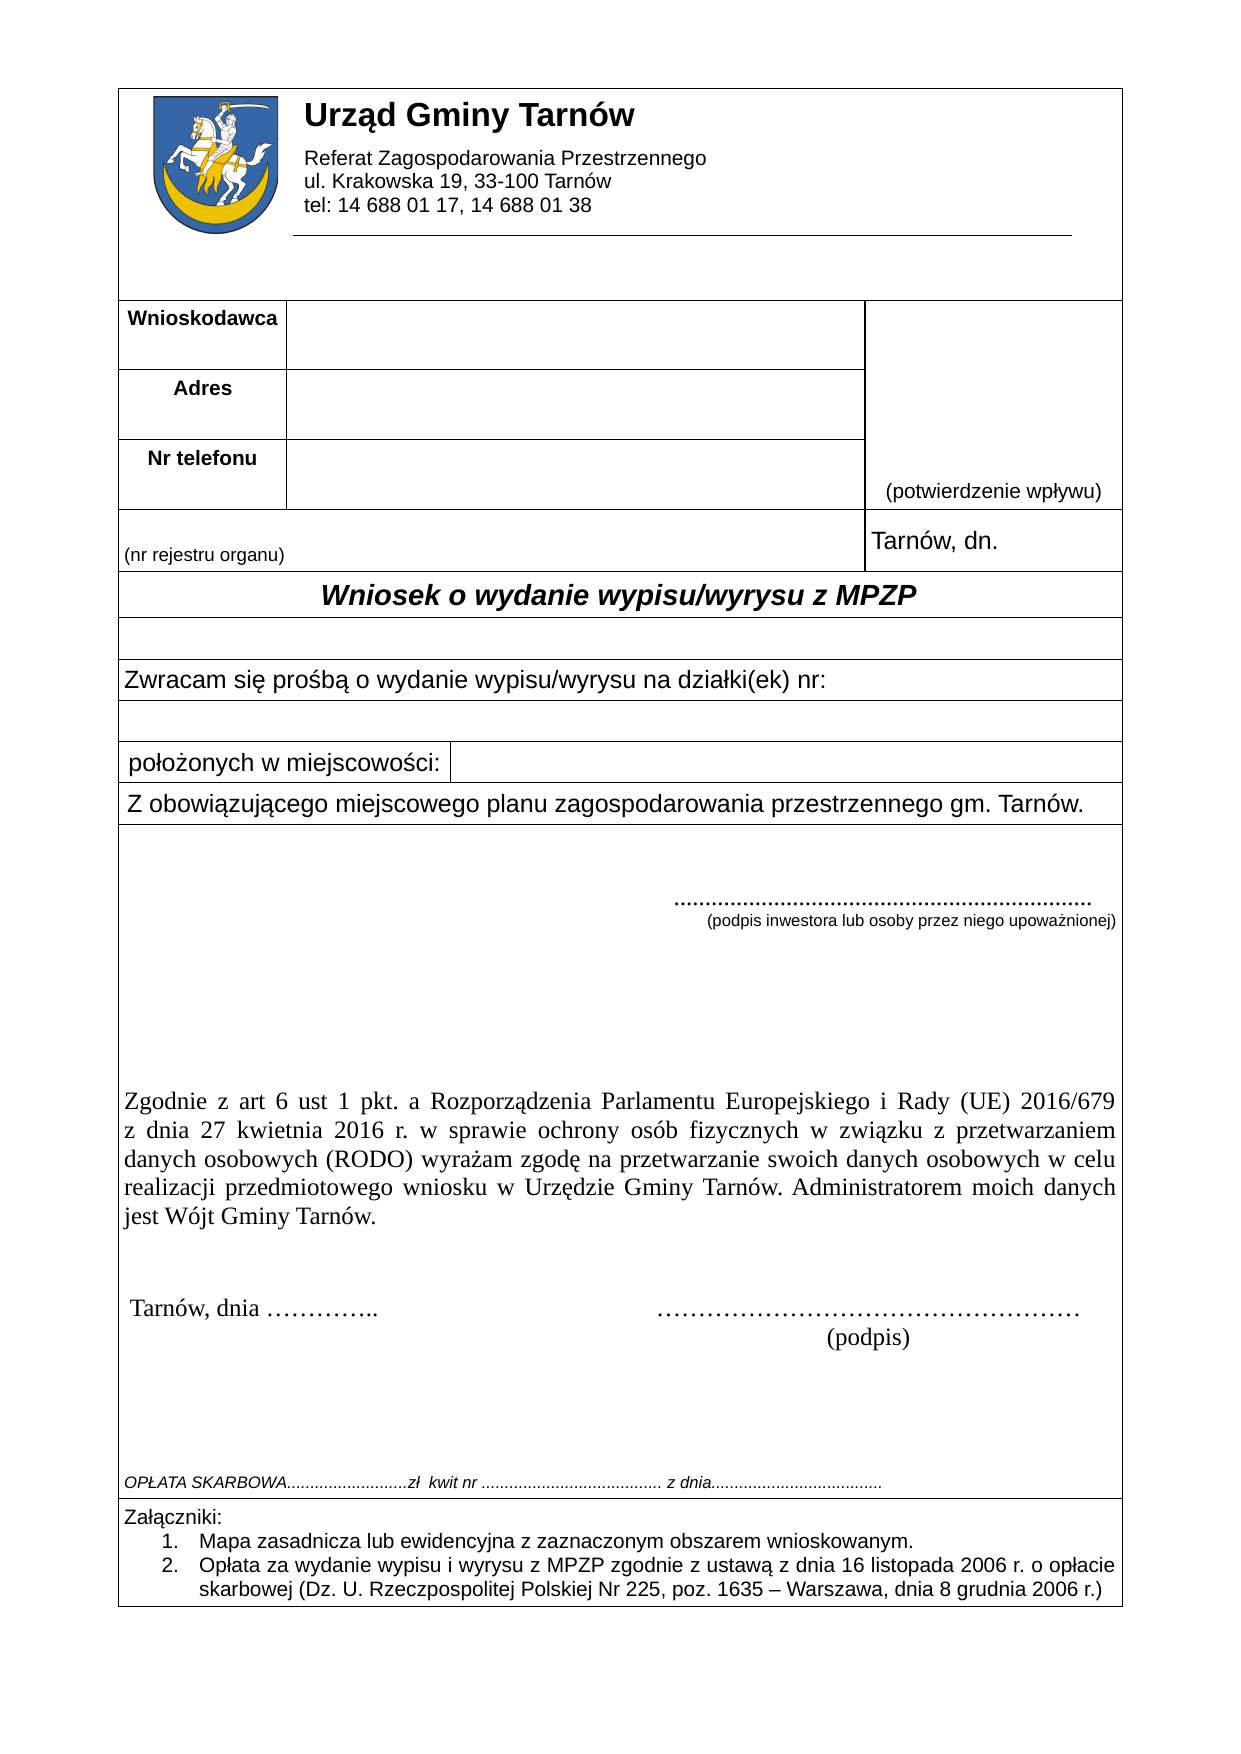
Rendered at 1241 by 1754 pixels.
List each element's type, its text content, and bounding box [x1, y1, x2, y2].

table_cell (nr rejestru organu) [119, 510, 864, 571]
table_cell [119, 618, 1122, 658]
table_cell Referat Zagospodarowania Przestrzennego ul. Krakowska 19, 33-100 Tarnów tel: 14 688 01 17, 14 688 01 38 [293, 145, 1072, 235]
table_cell [287, 301, 864, 369]
table_header [119, 95, 152, 235]
table_header Urząd Gminy Tarnów [293, 95, 1072, 145]
table_cell [451, 742, 1122, 782]
table_cell [119, 701, 1122, 741]
table_cell położonych w miejscowości: [119, 742, 450, 782]
table_cell [287, 440, 864, 508]
table_header Tarnów, dnia ………….. [124, 1288, 620, 1356]
table_cell Załączniki: Mapa zasadnicza lub ewidencyjna z zaznaczonym obszarem wnioskowanym. Opłata za wydanie wypisu i wyrysu z MPZP zgodnie z ustawą z dnia 16 listopada 2006 r. o opłacie skarbowej (Dz. U. Rzeczpospolitej Polskiej Nr 225, poz. 1635 – Warszawa, dnia 8 grudnia 2006 r.) [119, 1499, 1122, 1606]
table_cell Adres [119, 370, 286, 439]
table_cell [287, 370, 864, 439]
table_cell Wniosek o wydanie wypisu/wyrysu z MPZP [119, 572, 1122, 617]
table_cell Zwracam się prośbą o wydanie wypisu/wyrysu na działki(ek) nr: [119, 660, 1122, 700]
picture [153, 96, 279, 234]
table_header …………………………………………… (podpis) [620, 1288, 1116, 1356]
table_cell ................................................................... (podpis inwestora lub osoby przez niego upoważnionej) Zgodnie z art 6 ust 1 pkt. a Rozporządzenia Parlamentu Europejskiego i Rady (UE) 2016/679 z dnia 27 kwietnia 2016 r. w sprawie ochrony osób fizycznych w związku z przetwarzaniem danych osobowych (RODO) wyrażam zgodę na przetwarzanie swoich danych osobowych w celu realizacji przedmiotowego wniosku w Urzędzie Gminy Tarnów. Administratorem moich danych jest Wójt Gminy Tarnów. OPŁATA SKARBOWA..........................zł kwit nr ....................................... z dnia..................................... [119, 825, 1122, 1498]
table_header [119, 89, 1122, 299]
table_cell Z obowiązującego miejscowego planu zagospodarowania przestrzennego gm. Tarnów. [119, 783, 1122, 823]
table_cell Tarnów, dn. [866, 510, 1122, 571]
table_cell Wnioskodawca [119, 301, 286, 369]
table_header [280, 95, 293, 235]
table_cell Nr telefonu [119, 440, 286, 508]
table_cell (potwierdzenie wpływu) [866, 301, 1122, 508]
